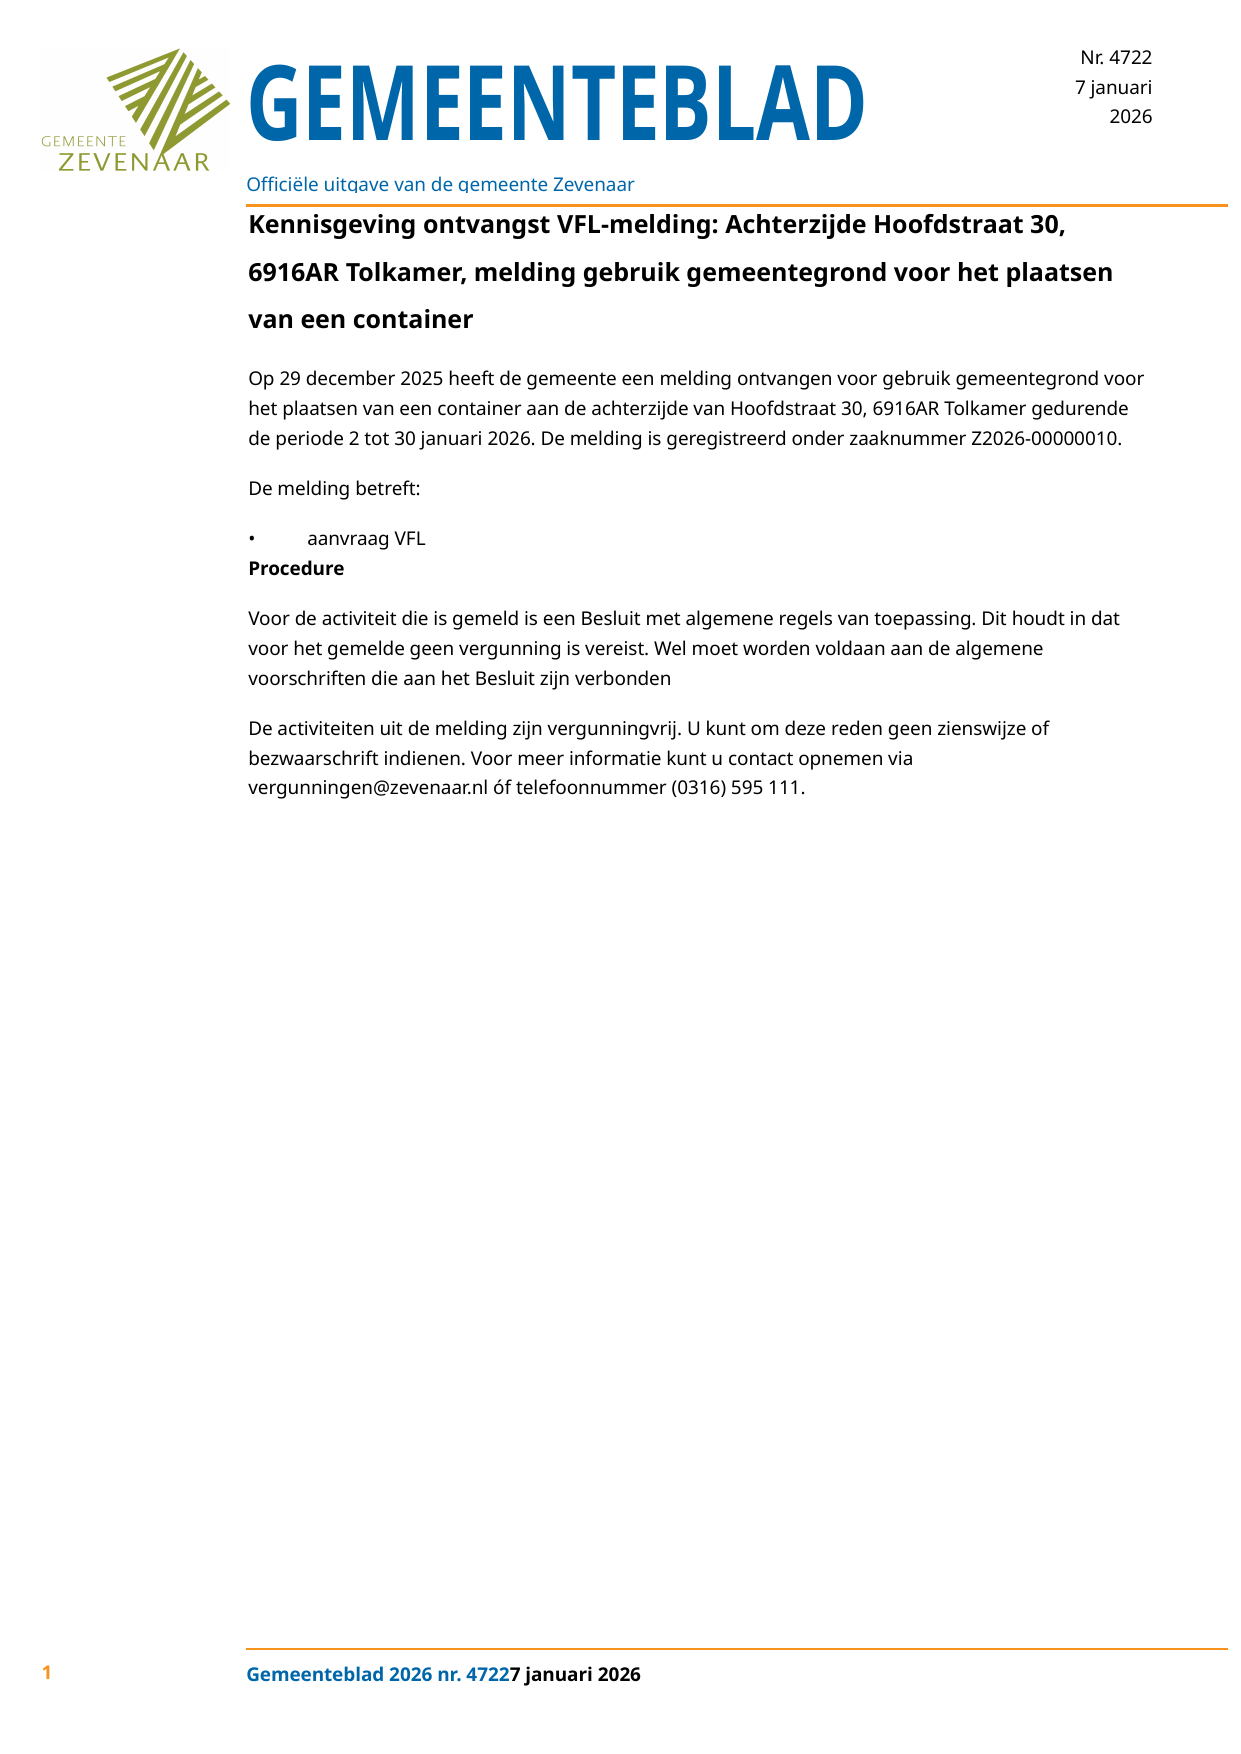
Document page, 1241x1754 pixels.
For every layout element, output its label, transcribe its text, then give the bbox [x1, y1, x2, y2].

text Kennisgeving ontvangst VFL-melding: Achterzijde Hoofdstraat 30, 6916AR Tolkamer, melding gebruik gemeentegrond voor het plaatsen van een container [248, 207, 1152, 336]
text Procedure [248, 555, 1152, 581]
picture [41, 47, 231, 172]
text Voor de activiteit die is gemeld is een Besluit met algemene regels van toepassing. Dit houdt in dat voor het gemelde geen vergunning is vereist. Wel moet worden voldaan aan de algemene voorschriften die aan het Besluit zijn verbonden [248, 606, 1152, 690]
text De melding betreft: [248, 475, 1152, 501]
list aanvraag VFL [248, 526, 1152, 551]
text De activiteiten uit de melding zijn vergunningvrij. U kunt om deze reden geen zienswijze of bezwaarschrift indienen. Voor meer informatie kunt u contact opnemen via vergunningen@zevenaar.nl óf telefoonnummer (0316) 595 111. [248, 715, 1152, 800]
text Op 29 december 2025 heeft de gemeente een melding ontvangen voor gebruik gemeentegrond voor het plaatsen van een container aan de achterzijde van Hoofdstraat 30, 6916AR Tolkamer gedurende de periode 2 tot 30 januari 2026. De melding is geregistreerd onder zaaknummer Z2026-00000010. [248, 366, 1152, 450]
